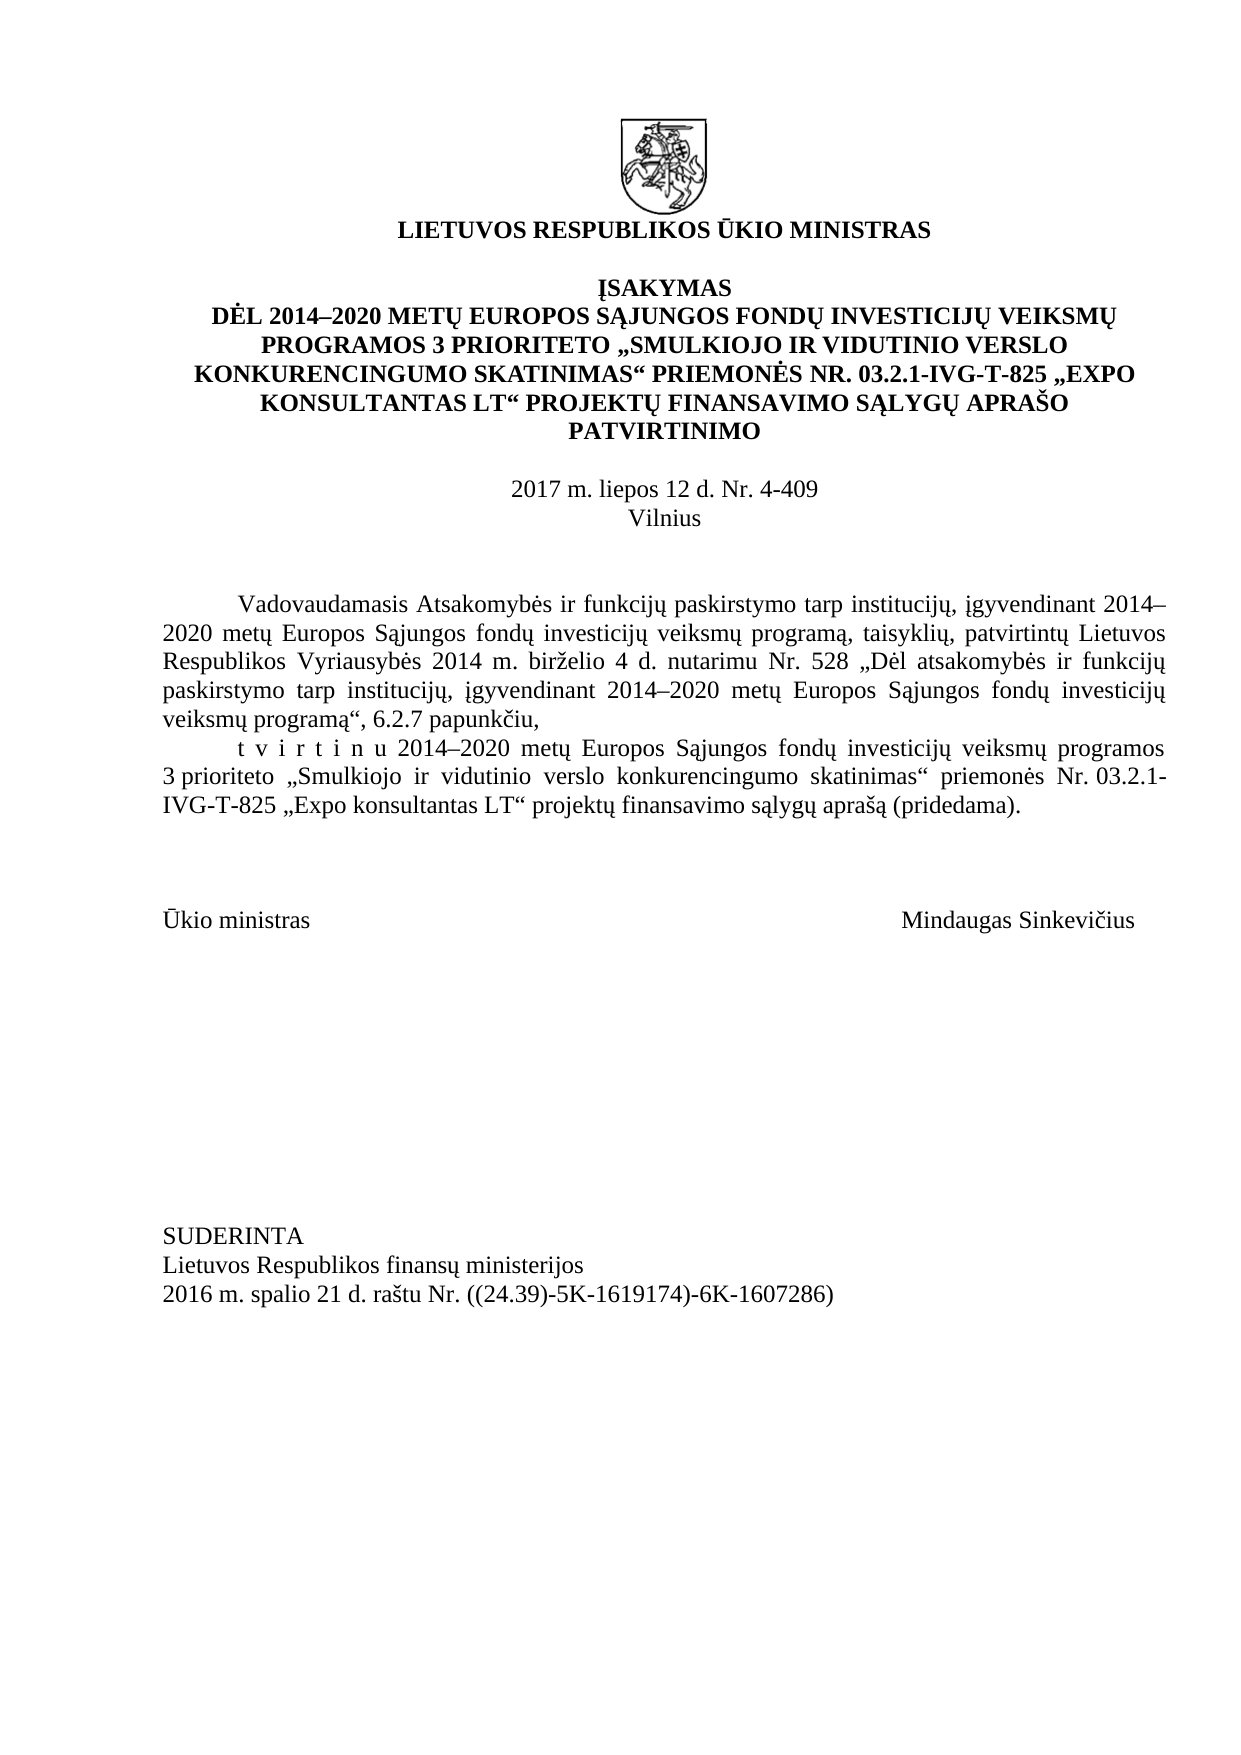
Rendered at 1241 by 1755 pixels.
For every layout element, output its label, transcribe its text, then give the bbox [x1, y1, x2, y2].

text t v i r t i n u 2014–2020 metų Europos Sąjungos fondų investicijų veiksmų programos 3 prioriteto „Smulkiojo ir vidutinio verslo konkurencingumo skatinimas“ priemonės Nr. 03.2.1-IVG-T-825 „Expo konsultantas LT“ projektų finansavimo sąlygų aprašą (pridedama). [162, 733, 1167, 819]
text 2017 m. liepos 12 d. Nr. 4-409 [162, 474, 1167, 503]
text LIETUVOS RESPUBLIKOS ŪKIO MINISTRAS [162, 215, 1167, 244]
text ĮSAKYMAS [162, 273, 1167, 301]
text 2016 m. spalio 21 d. raštu Nr. ((24.39)-5K-1619174)-6K-1607286) [162, 1279, 1167, 1308]
text Vadovaudamasis Atsakomybės ir funkcijų paskirstymo tarp institucijų, įgyvendinant 2014–2020 metų Europos Sąjungos fondų investicijų veiksmų programą, taisyklių, patvirtintų Lietuvos Respublikos Vyriausybės 2014 m. birželio 4 d. nutarimu Nr. 528 „Dėl atsakomybės ir funkcijų paskirstymo tarp institucijų, įgyvendinant 2014–2020 metų Europos Sąjungos fondų investicijų veiksmų programą“, 6.2.7 papunkčiu, [162, 589, 1167, 733]
text Vilnius [162, 503, 1167, 531]
text Lietuvos Respublikos finansų ministerijos [162, 1250, 1167, 1279]
text SUDERINTA [162, 1221, 1167, 1250]
text Ūkio ministras Mindaugas Sinkevičius [162, 905, 1167, 934]
text dėl 2014–2020 mETŲ europos sąjungos fondų investicijų veiksmų programos 3 prioriteto „SMULKIOJO IR VIDUTINIO VERSLO KONKURENCINGUMO SKATINIMAS“ PRIEMONĖS NR. 03.2.1-IVG-T-825 „Expo konsultantas LT“ projektų finansavimo sąlygų aprašo patvirtinimo [162, 301, 1167, 445]
